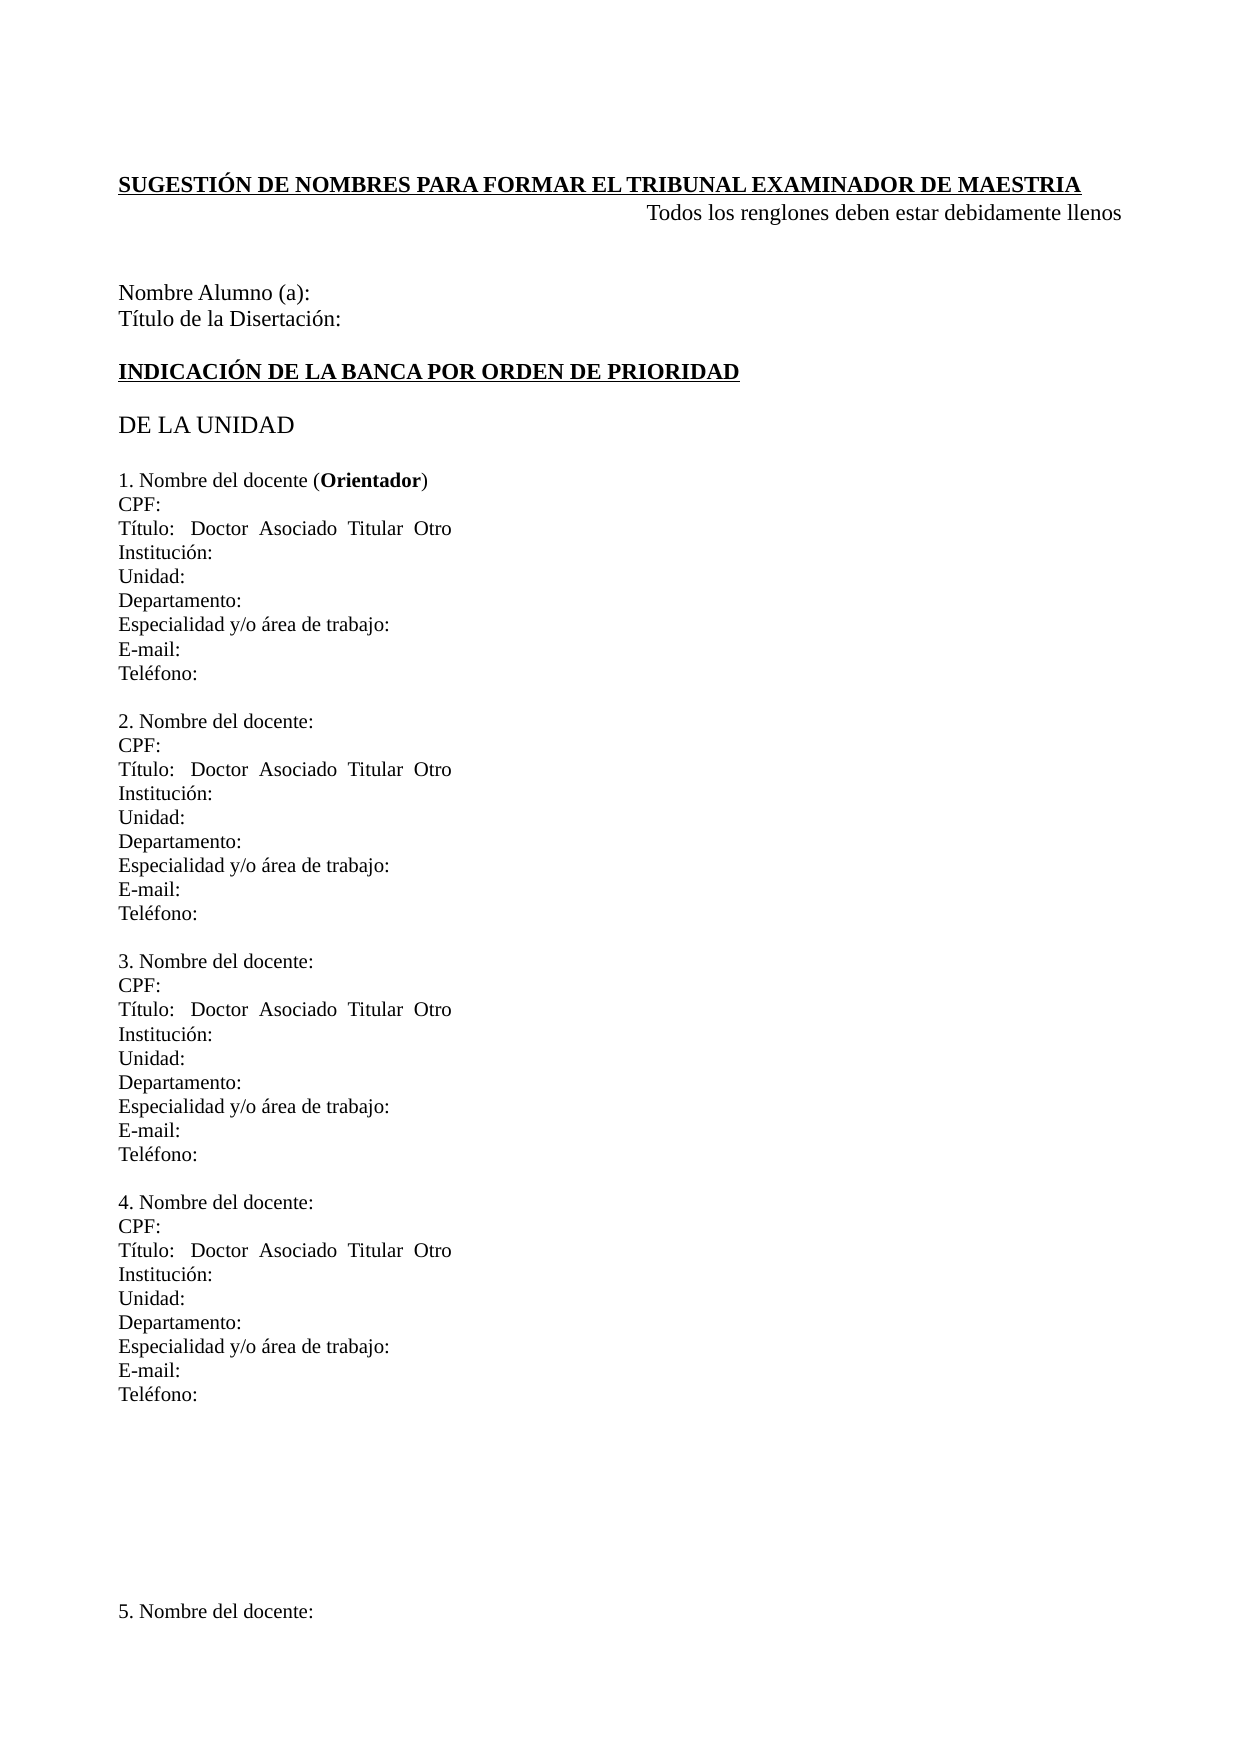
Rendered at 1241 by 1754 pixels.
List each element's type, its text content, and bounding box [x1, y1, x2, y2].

text Unidad: [118, 1046, 1122, 1069]
text Título: ⁪ Doctor ⁪Asociado ⁪ Titular ⁪Otro [118, 997, 1122, 1021]
text Título de la Disertación: [118, 305, 1122, 331]
text Institución: [118, 781, 1122, 805]
text Especialidad y/o área de trabajo: [118, 612, 1122, 636]
text E-mail: [118, 1358, 1122, 1382]
text E-mail: [118, 636, 1122, 661]
text 4. Nombre del docente: [118, 1190, 1122, 1214]
text CPF: [118, 492, 1122, 516]
text CPF: [118, 733, 1122, 757]
text Institución: [118, 1021, 1122, 1046]
text E-mail: [118, 877, 1122, 901]
text E-mail: [118, 1118, 1122, 1142]
text Teléfono: [118, 1382, 1122, 1406]
text CPF: [118, 973, 1122, 997]
text Nombre Alumno (a): [118, 279, 1122, 305]
text Departamento: [118, 588, 1122, 612]
text Teléfono: [118, 901, 1122, 925]
text Especialidad y/o área de trabajo: [118, 1094, 1122, 1118]
text Institución: [118, 540, 1122, 564]
text 3. Nombre del docente: [118, 949, 1122, 973]
text Especialidad y/o área de trabajo: [118, 853, 1122, 877]
text Título: ⁪ Doctor ⁪Asociado ⁪ Titular ⁪Otro [118, 1238, 1122, 1262]
text Especialidad y/o área de trabajo: [118, 1334, 1122, 1358]
text Teléfono: [118, 1142, 1122, 1166]
text Departamento: [118, 829, 1122, 853]
text 5. Nombre del docente: [118, 1599, 1122, 1623]
text Unidad: [118, 805, 1122, 829]
text Departamento: [118, 1310, 1122, 1334]
text Unidad: [118, 564, 1122, 588]
text SUGESTIÓN DE NOMBRES PARA FORMAR EL TRIBUNAL EXAMINADOR DE MAESTRIA [118, 171, 1122, 197]
text 2. Nombre del docente: [118, 709, 1122, 733]
text Unidad: [118, 1286, 1122, 1310]
text Todos los renglones deben estar debidamente llenos [118, 197, 1122, 226]
text 1. Nombre del docente (Orientador) [118, 468, 1122, 492]
text Título: ⁪ Doctor ⁪Asociado ⁪ Titular ⁪Otro [118, 757, 1122, 781]
text Teléfono: [118, 661, 1122, 684]
text INDICACIÓN DE LA BANCA POR ORDEN DE PRIORIDAD [118, 358, 1122, 384]
text DE LA UNIDAD [118, 411, 1122, 439]
text Institución: [118, 1262, 1122, 1286]
text Título: ⁪ Doctor ⁪Asociado ⁪ Titular ⁪Otro [118, 516, 1122, 540]
text CPF: [118, 1214, 1122, 1238]
text Departamento: [118, 1069, 1122, 1094]
